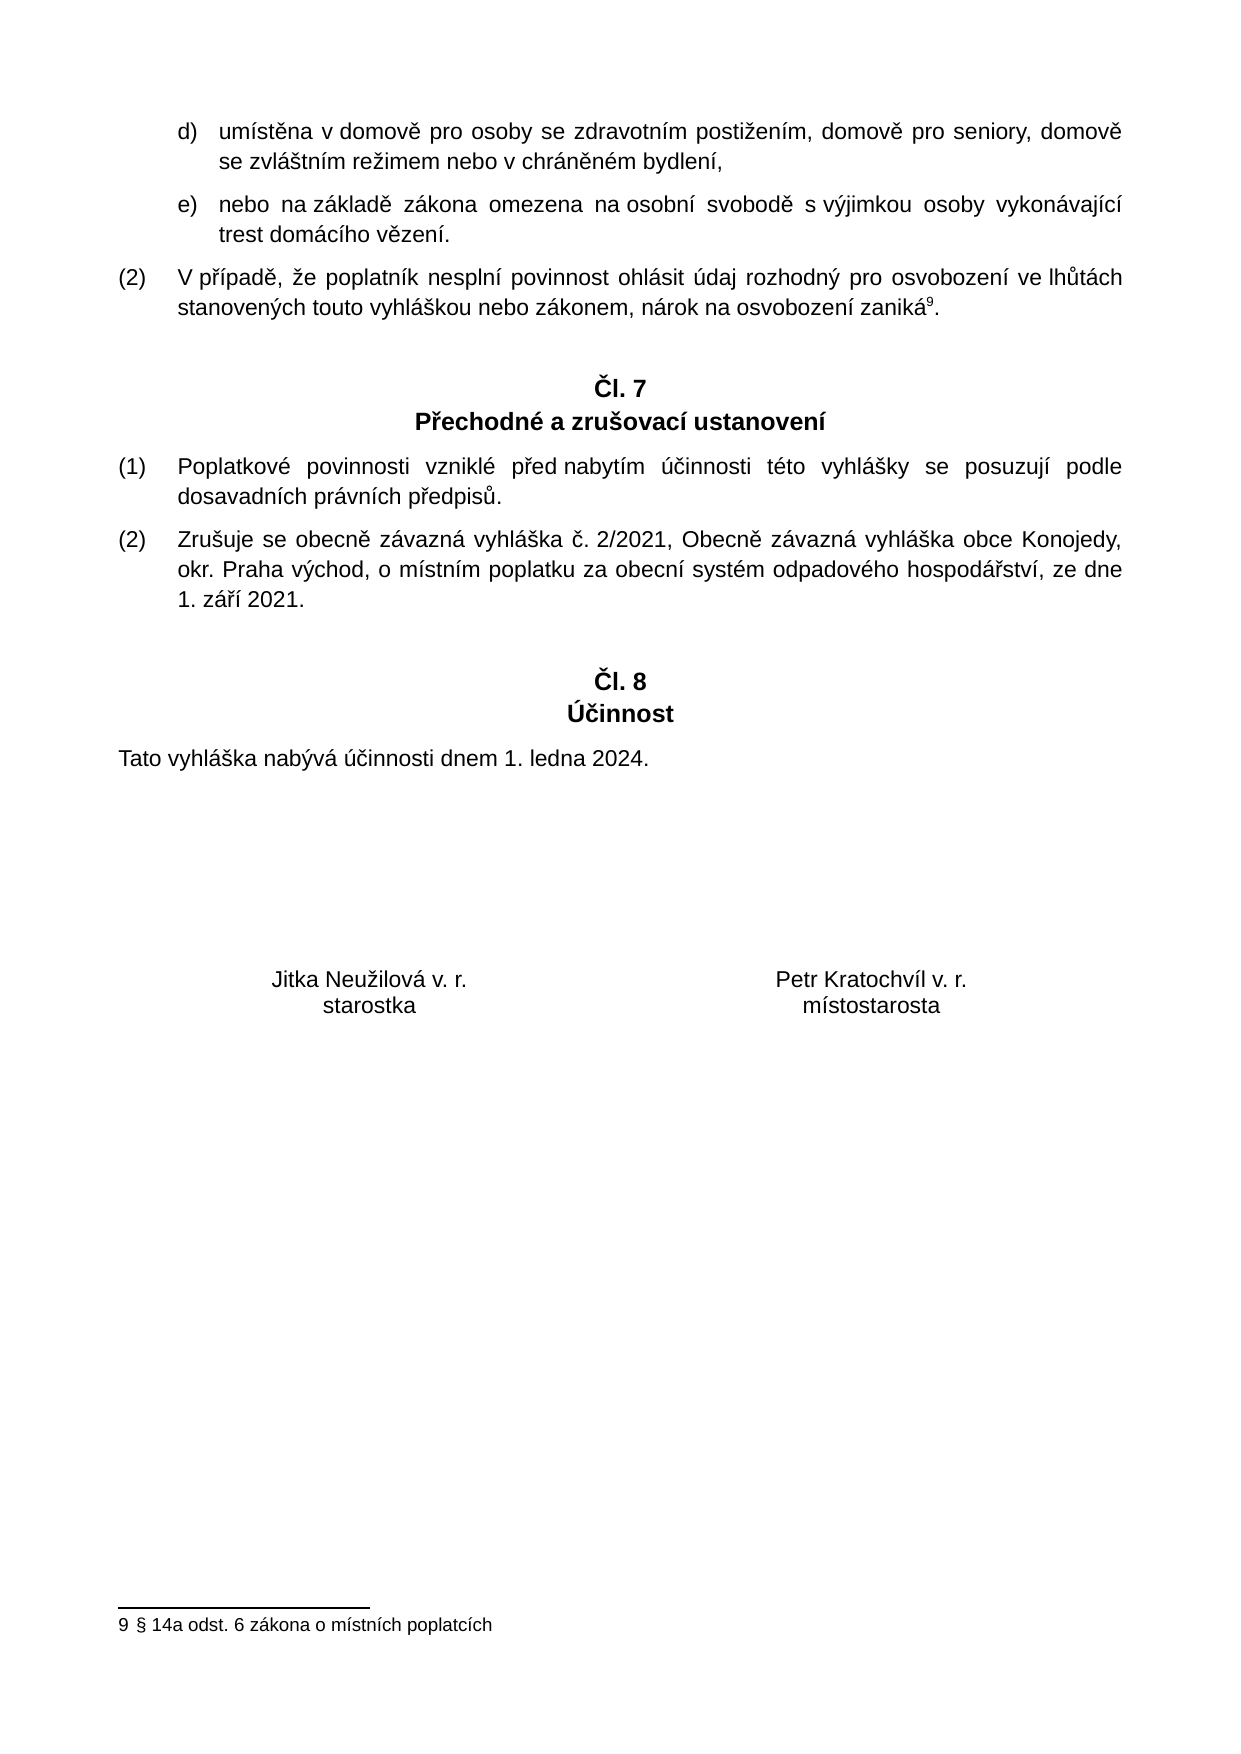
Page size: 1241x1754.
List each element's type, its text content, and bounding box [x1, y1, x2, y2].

table_cell [118, 1024, 620, 1142]
list umístěna v domově pro osoby se zdravotním postižením, domově pro seniory, domově se zvláštním režimem nebo v chráněném bydlení, [177, 118, 1122, 175]
table_header Petr Kratochvíl v. r. místostarosta [620, 906, 1122, 1024]
text Tato vyhláška nabývá účinnosti dnem 1. ledna 2024. [118, 745, 1122, 771]
list nebo na základě zákona omezena na osobní svobodě s výjimkou osoby vykonávající trest domácího vězení. [177, 191, 1122, 248]
list § 14a odst. 6 zákona o místních poplatcích [118, 1614, 1122, 1635]
table_cell [620, 1024, 1122, 1142]
list Poplatkové povinnosti vzniklé před nabytím účinnosti této vyhlášky se posuzují podle dosavadních právních předpisů. [118, 453, 1122, 509]
subtitle Čl. 7 Přechodné a zrušovací ustanovení [118, 374, 1122, 436]
table_header Jitka Neužilová v. r. starostka [118, 906, 620, 1024]
list Zrušuje se obecně závazná vyhláška č. 2/2021, Obecně závazná vyhláška obce Konojedy, okr. Praha východ, o místním poplatku za obecní systém odpadového hospodářství, ze dne 1. září 2021. [118, 526, 1122, 613]
subtitle Čl. 8 Účinnost [118, 666, 1122, 728]
list V případě, že poplatník nesplní povinnost ohlásit údaj rozhodný pro osvobození ve lhůtách stanovených touto vyhláškou nebo zákonem, nárok na osvobození zaniká. [118, 264, 1122, 321]
